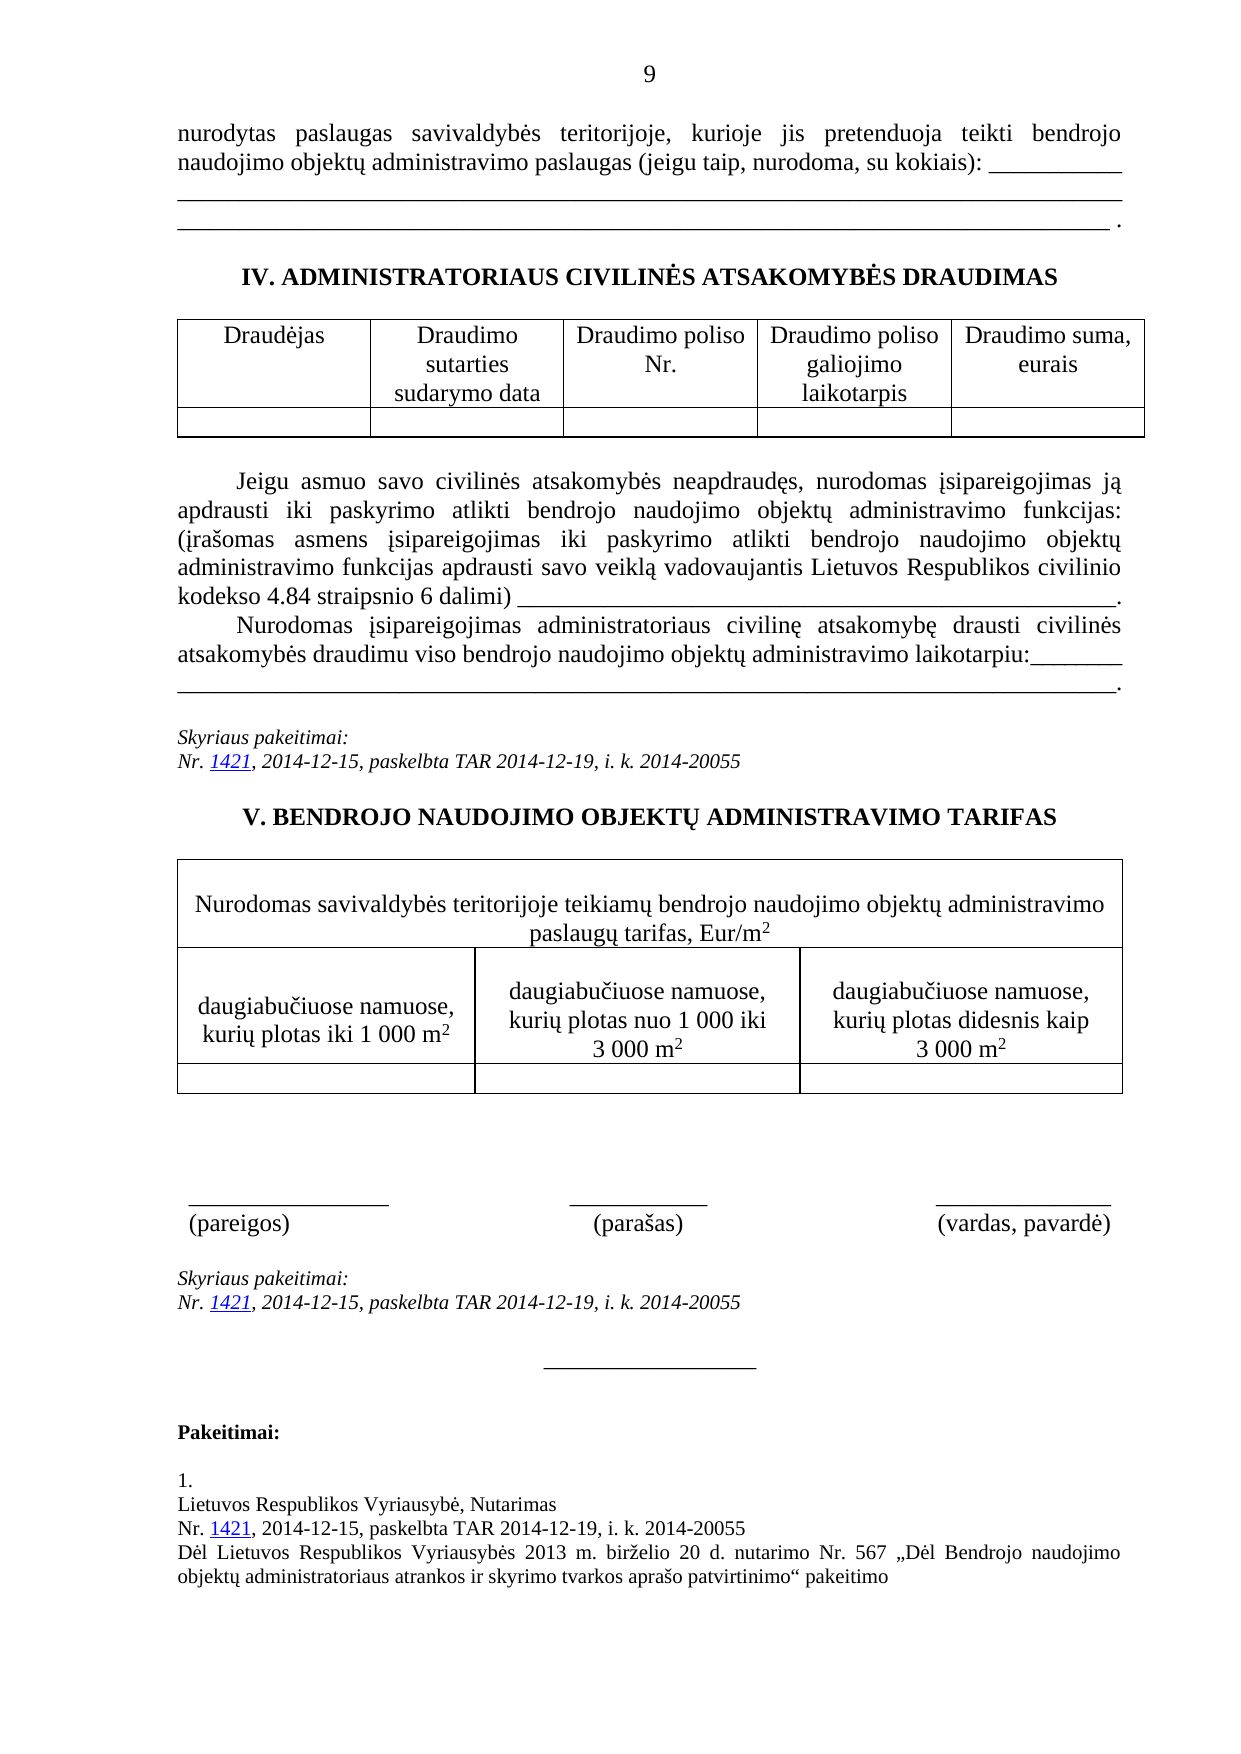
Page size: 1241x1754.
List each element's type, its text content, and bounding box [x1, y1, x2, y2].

text Pakeitimai: [177, 1420, 1122, 1444]
table_cell daugiabučiuose namuose, kurių plotas nuo 1 000 iki 3 000 m2 [476, 948, 799, 1063]
table_header ___________ (parašas) [477, 1180, 800, 1237]
table_header Draudimo poliso Nr. [564, 320, 757, 407]
text _________________ [177, 1343, 1122, 1372]
text IV. ADMINISTRATORIAUS CIVILINĖS ATSAKOMYBĖS DRAUDIMAS [177, 262, 1122, 291]
text 1. [177, 1468, 1122, 1492]
table_header ________________ (pareigos) [177, 1180, 477, 1237]
table_cell daugiabučiuose namuose, kurių plotas iki 1 000 m2 [178, 948, 474, 1063]
text _ . [177, 667, 1122, 696]
table_header Nurodomas savivaldybės teritorijoje teikiamų bendrojo naudojimo objektų administravimo paslaugų tarifas, Eur/m2 [178, 860, 1122, 947]
table_header Draudimo poliso galiojimo laikotarpis [758, 320, 951, 407]
text Dėl Lietuvos Respublikos Vyriausybės 2013 m. birželio 20 d. nutarimo Nr. 567 „Dėl Bendrojo naudojimo objektų administratoriaus atrankos ir skyrimo tvarkos aprašo patvirtinimo“ pakeitimo [177, 1540, 1122, 1588]
table_cell [476, 1064, 799, 1092]
table_header ______________ (vardas, pavardė) [800, 1180, 1122, 1237]
table_header Draudėjas [178, 320, 370, 407]
table_cell [564, 408, 757, 436]
text Nr. 1421, 2014-12-15, paskelbta TAR 2014-12-19, i. k. 2014-20055 [177, 749, 1122, 773]
text Skyriaus pakeitimai: [177, 1266, 1122, 1290]
text Lietuvos Respublikos Vyriausybė, Nutarimas [177, 1492, 1122, 1516]
table_cell [801, 1064, 1122, 1092]
table_cell daugiabučiuose namuose, kurių plotas didesnis kaip 3 000 m2 [801, 948, 1122, 1063]
text Nurodomas įsipareigojimas administratoriaus civilinę atsakomybę drausti civilinės atsakomybės draudimu viso bendrojo naudojimo objektų administravimo laikotarpiu: [177, 610, 1122, 667]
text V. BENDROJO NAUDOJIMO OBJEKTŲ ADMINISTRAVIMO TARIFAS [177, 802, 1122, 831]
text _ . [177, 204, 1122, 233]
text Jeigu asmuo savo civilinės atsakomybės neapdraudęs, nurodomas įsipareigojimas ją apdrausti iki paskyrimo atlikti bendrojo naudojimo objektų administravimo funkcijas: (įrašomas asmens įsipareigojimas iki paskyrimo atlikti bendrojo naudojimo objektų administravimo funkcijas apdrausti savo veiklą vadovaujantis Lietuvos Respublikos civilinio kodekso 4.84 straipsnio 6 dalimi) . [177, 466, 1122, 610]
table_cell [178, 1064, 474, 1092]
text Ar fizinis ar juridinis asmuo (įskaitant juridinio asmens vadovą), pretenduojantis teikti bendrojo naudojimo objektų administravimo paslaugas, ir jo steigėjas yra tiesiogiai ar netiesiogiai pagal Lietuvos Respublikos konkurencijos įstatymą (Žin., 1999, Nr. 30-856; 2012, Nr. 42-2041) susijęs su kitais fiziniais ir (ar) juridiniais asmenimis, teikiančiais nurodytas paslaugas savivaldybės teritorijoje, kurioje jis pretenduoja teikti bendrojo naudojimo objektų administravimo paslaugas (jeigu taip, nurodoma, su kokiais): [177, 118, 1122, 176]
table_header Draudimo sutarties sudarymo data [371, 320, 563, 407]
table_cell [952, 408, 1144, 436]
text Nr. 1421, 2014-12-15, paskelbta TAR 2014-12-19, i. k. 2014-20055 [177, 1516, 1122, 1540]
table_header Draudimo suma, eurais [952, 320, 1144, 407]
text Nr. 1421, 2014-12-15, paskelbta TAR 2014-12-19, i. k. 2014-20055 [177, 1290, 1122, 1314]
table_cell [178, 408, 370, 436]
table_cell [371, 408, 563, 436]
text Skyriaus pakeitimai: [177, 725, 1122, 749]
text _ [177, 176, 1122, 200]
table_cell [758, 408, 951, 436]
